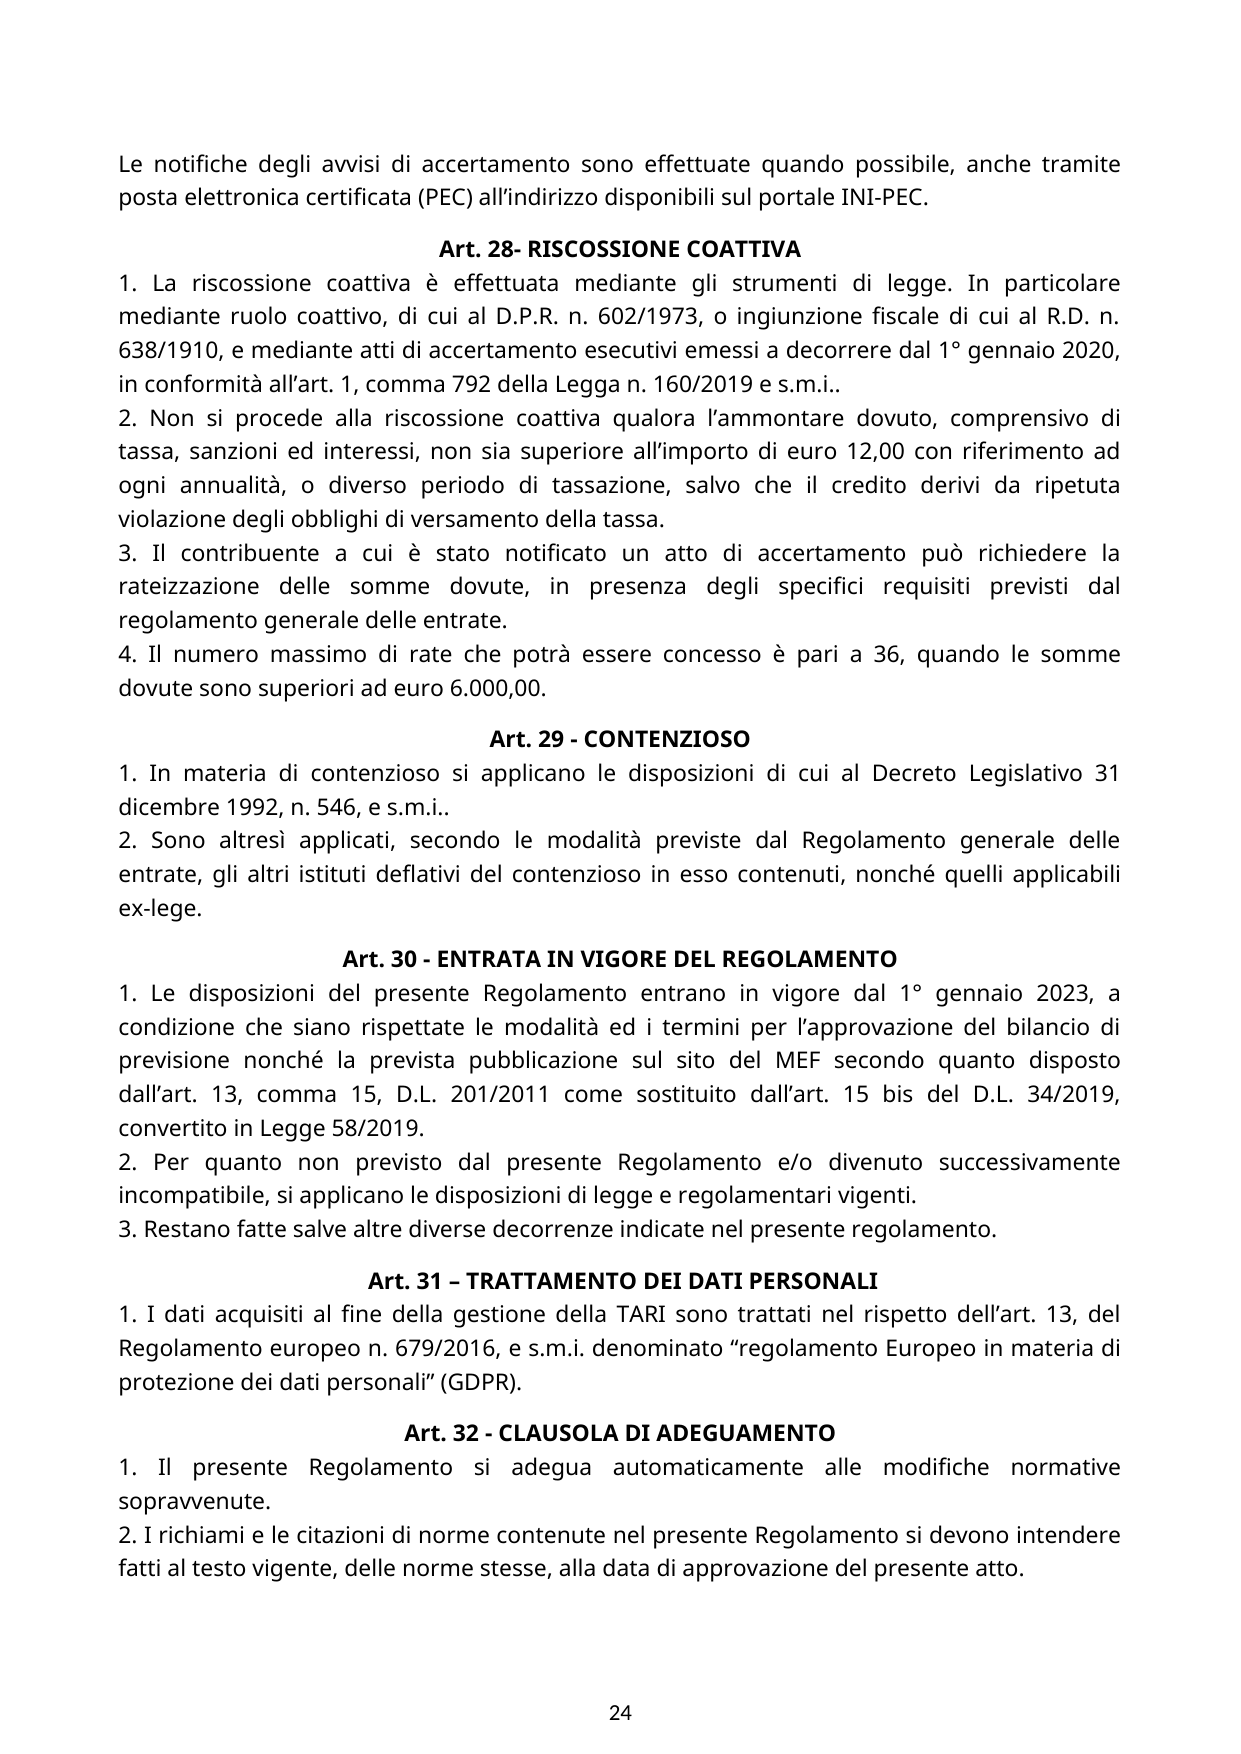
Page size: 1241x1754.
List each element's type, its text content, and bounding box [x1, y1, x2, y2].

text 2. Non si procede alla riscossione coattiva qualora l’ammontare dovuto, comprensivo di tassa, sanzioni ed interessi, non sia superiore all’importo di euro 12,00 con riferimento ad ogni annualità, o diverso periodo di tassazione, salvo che il credito derivi da ripetuta violazione degli obblighi di versamento della tassa. [118, 402, 1122, 534]
text 2. Per quanto non previsto dal presente Regolamento e/o divenuto successivamente incompatibile, si applicano le disposizioni di legge e regolamentari vigenti. [118, 1146, 1122, 1211]
text 1. Le disposizioni del presente Regolamento entrano in vigore dal 1° gennaio 2023, a condizione che siano rispettate le modalità ed i termini per l’approvazione del bilancio di previsione nonché la prevista pubblicazione sul sito del MEF secondo quanto disposto dall’art. 13, comma 15, D.L. 201/2011 come sostituito dall’art. 15 bis del D.L. 34/2019, convertito in Legge 58/2019. [118, 977, 1122, 1143]
text Le notifiche degli avvisi di accertamento sono effettuate quando possibile, anche tramite posta elettronica certificata (PEC) all’indirizzo disponibili sul portale INI-PEC. [118, 148, 1122, 213]
text 2. I richiami e le citazioni di norme contenute nel presente Regolamento si devono intendere fatti al testo vigente, delle norme stesse, alla data di approvazione del presente atto. [118, 1519, 1122, 1584]
text Art. 32 - CLAUSOLA DI ADEGUAMENTO [118, 1417, 1122, 1449]
text Art. 30 - ENTRATA IN VIGORE DEL REGOLAMENTO [118, 943, 1122, 974]
text 4. Il numero massimo di rate che potrà essere concesso è pari a 36, quando le somme dovute sono superiori ad euro 6.000,00. [118, 638, 1122, 703]
text 3. Restano fatte salve altre diverse decorrenze indicate nel presente regolamento. [118, 1213, 1122, 1244]
text Art. 28- RISCOSSIONE COATTIVA [118, 233, 1122, 264]
text 1. La riscossione coattiva è effettuata mediante gli strumenti di legge. In particolare mediante ruolo coattivo, di cui al D.P.R. n. 602/1973, o ingiunzione fiscale di cui al R.D. n. 638/1910, e mediante atti di accertamento esecutivi emessi a decorrere dal 1° gennaio 2020, in conformità all’art. 1, comma 792 della Legga n. 160/2019 e s.m.i.. [118, 267, 1122, 399]
text 1. I dati acquisiti al fine della gestione della TARI sono trattati nel rispetto dell’art. 13, del Regolamento europeo n. 679/2016, e s.m.i. denominato “regolamento Europeo in materia di protezione dei dati personali” (GDPR). [118, 1298, 1122, 1397]
text Art. 31 – TRATTAMENTO DEI DATI PERSONALI [118, 1265, 1122, 1296]
text 1. Il presente Regolamento si adegua automaticamente alle modifiche normative sopravvenute. [118, 1451, 1122, 1516]
text Art. 29 - CONTENZIOSO [118, 723, 1122, 754]
text 3. Il contribuente a cui è stato notificato un atto di accertamento può richiedere la rateizzazione delle somme dovute, in presenza degli specifici requisiti previsti dal regolamento generale delle entrate. [118, 537, 1122, 635]
text 1. In materia di contenzioso si applicano le disposizioni di cui al Decreto Legislativo 31 dicembre 1992, n. 546, e s.m.i.. [118, 757, 1122, 822]
text 2. Sono altresì applicati, secondo le modalità previste dal Regolamento generale delle entrate, gli altri istituti deflativi del contenzioso in esso contenuti, nonché quelli applicabili ex-lege. [118, 824, 1122, 923]
